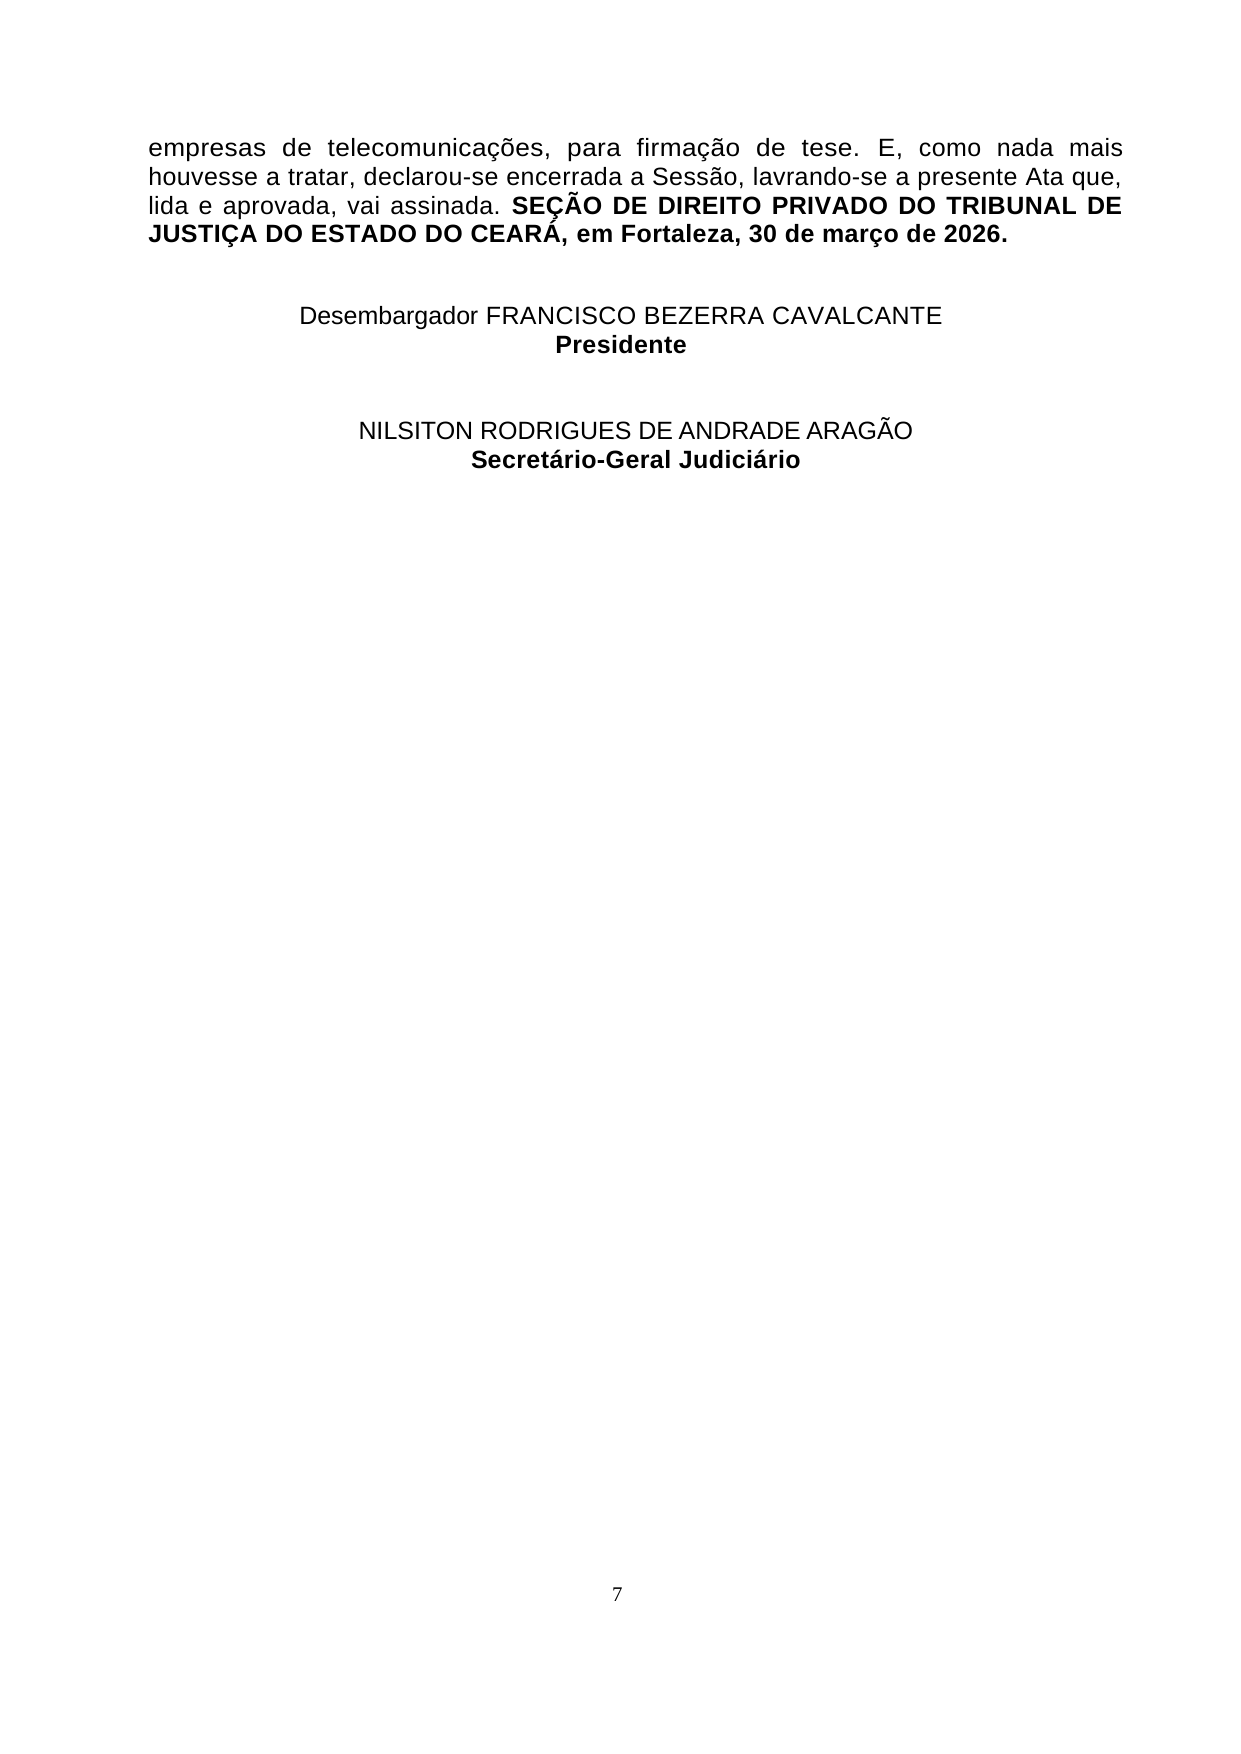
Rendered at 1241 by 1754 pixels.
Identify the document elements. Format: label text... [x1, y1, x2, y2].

text Secretário-Geral Judiciário [148, 445, 1124, 473]
text empresas de telecomunicações, para firmação de tese. E, como nada mais houvesse a tratar, declarou-se encerrada a Sessão, lavrando-se a presente Ata que, lida e aprovada, vai assinada. SEÇÃO DE DIREITO PRIVADO DO TRIBUNAL DE JUSTIÇA DO ESTADO DO CEARÁ, em Fortaleza, 30 de março de 2026. [148, 133, 1123, 248]
text Presidente [118, 330, 1123, 358]
text NILSITON RODRIGUES DE ANDRADE ARAGÃO [148, 416, 1124, 445]
text Desembargador FRANCISCO BEZERRA CAVALCANTE [118, 301, 1123, 330]
